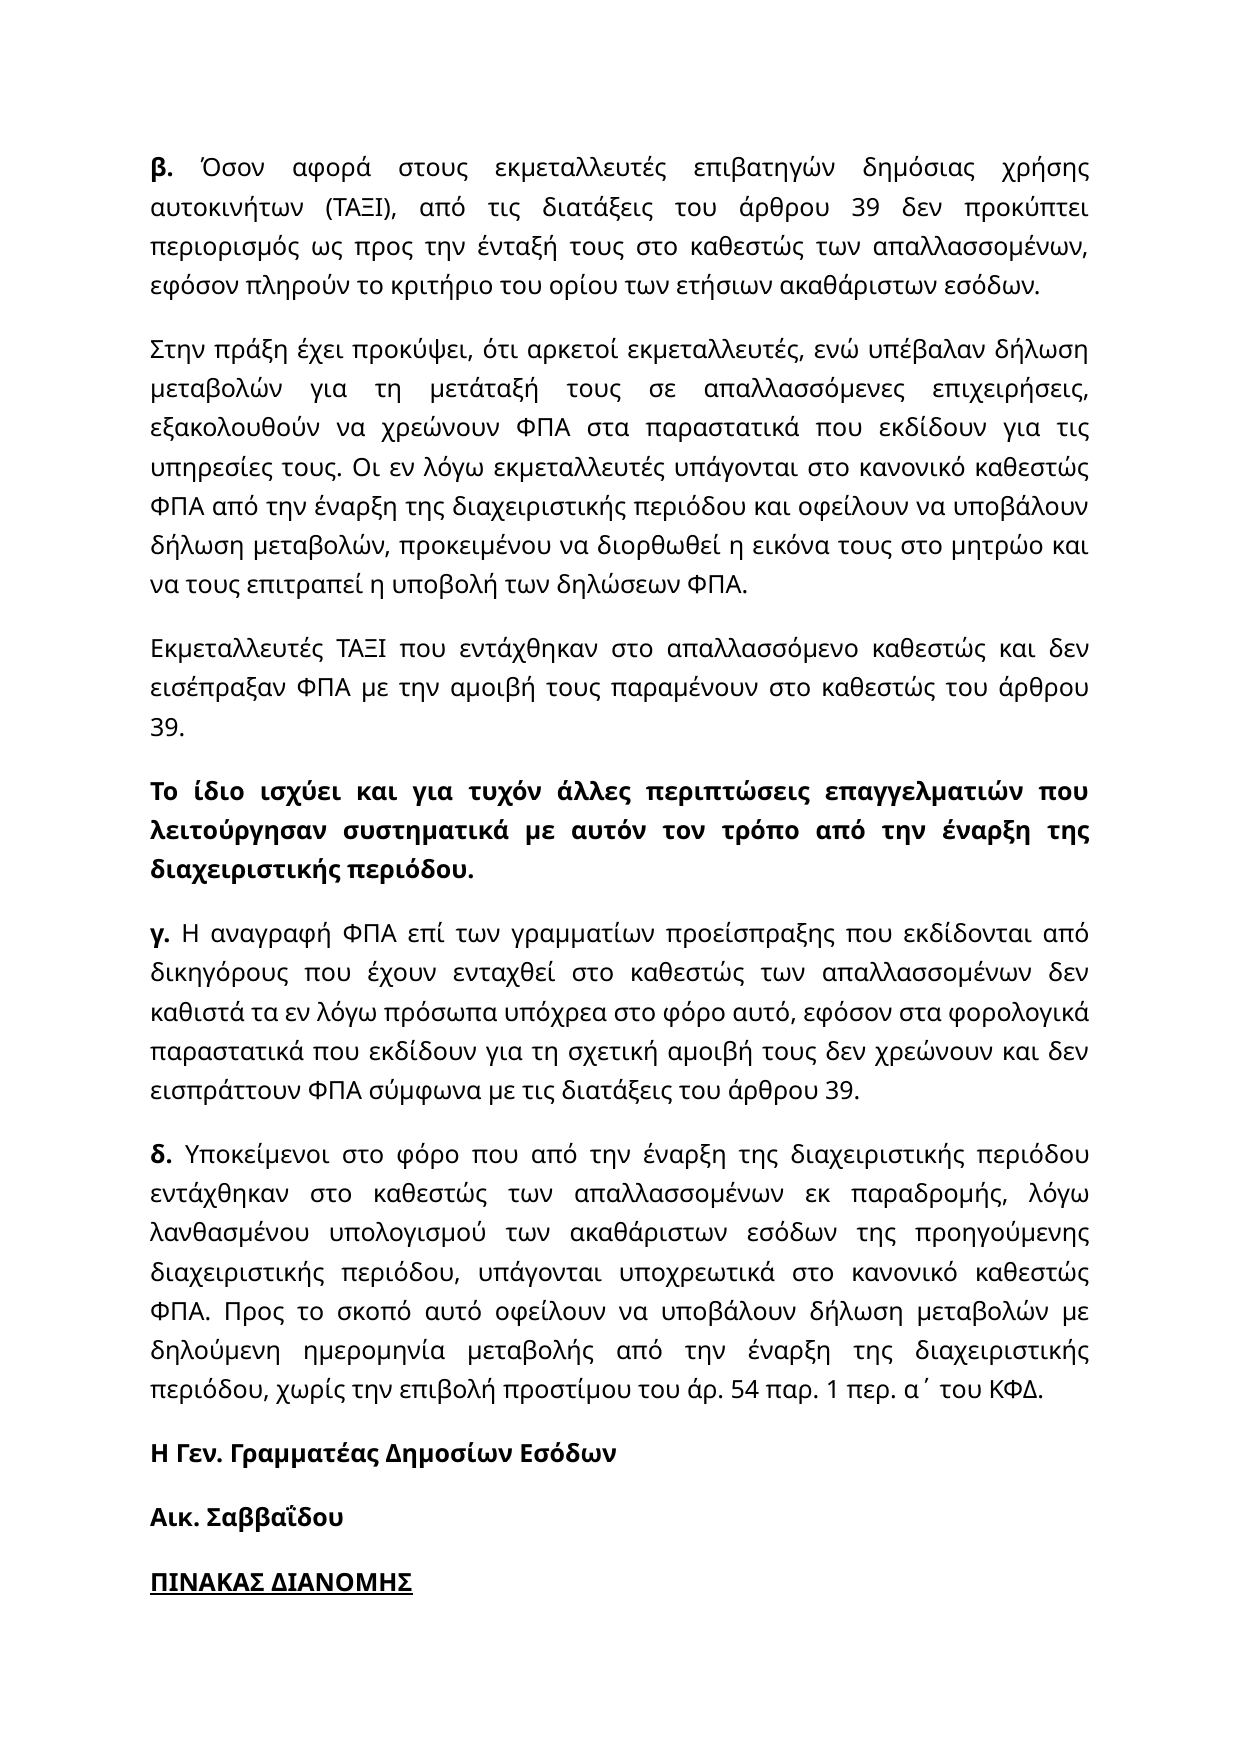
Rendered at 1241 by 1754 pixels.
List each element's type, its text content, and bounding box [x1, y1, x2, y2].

text γ. Η αναγραφή ΦΠΑ επί των γραμματίων προείσπραξης που εκδίδονται από δικηγόρους που έχουν ενταχθεί στο καθεστώς των απαλλασσομένων δεν καθιστά τα εν λόγω πρόσωπα υπόχρεα στο φόρο αυτό, εφόσον στα φορολογικά παραστατικά που εκδίδουν για τη σχετική αμοιβή τους δεν χρεώνουν και δεν εισπράττουν ΦΠΑ σύμφωνα με τις διατάξεις του άρθρου 39. [150, 916, 1090, 1107]
text Η Γεν. Γραμματέας Δημοσίων Εσόδων [150, 1436, 1090, 1470]
text ΠΙΝΑΚΑΣ ΔΙΑΝΟΜΗΣ [150, 1564, 1090, 1598]
text Αικ. Σαββαΐδου [150, 1500, 1090, 1534]
text Στην πράξη έχει προκύψει, ότι αρκετοί εκμεταλλευτές, ενώ υπέβαλαν δήλωση μεταβολών για τη μετάταξή τους σε απαλλασσόμενες επιχειρήσεις, εξακολουθούν να χρεώνουν ΦΠΑ στα παραστατικά που εκδίδουν για τις υπηρεσίες τους. Οι εν λόγω εκμεταλλευτές υπάγονται στο κανονικό καθεστώς ΦΠΑ από την έναρξη της διαχειριστικής περιόδου και οφείλουν να υποβάλουν δήλωση μεταβολών, προκειμένου να διορθωθεί η εικόνα τους στο μητρώο και να τους επιτραπεί η υποβολή των δηλώσεων ΦΠΑ. [150, 332, 1090, 601]
text β. Όσον αφορά στους εκμεταλλευτές επιβατηγών δημόσιας χρήσης αυτοκινήτων (ΤΑΞΙ), από τις διατάξεις του άρθρου 39 δεν προκύπτει περιορισμός ως προς την ένταξή τους στο καθεστώς των απαλλασσομένων, εφόσον πληρούν το κριτήριο του ορίου των ετήσιων ακαθάριστων εσόδων. [150, 150, 1090, 302]
text Το ίδιο ισχύει και για τυχόν άλλες περιπτώσεις επαγγελματιών που λειτούργησαν συστηματικά με αυτόν τον τρόπο από την έναρξη της διαχειριστικής περιόδου. [150, 773, 1090, 886]
text δ. Υποκείμενοι στο φόρο που από την έναρξη της διαχειριστικής περιόδου εντάχθηκαν στο καθεστώς των απαλλασσομένων εκ παραδρομής, λόγω λανθασμένου υπολογισμού των ακαθάριστων εσόδων της προηγούμενης διαχειριστικής περιόδου, υπάγονται υποχρεωτικά στο κανονικό καθεστώς ΦΠΑ. Προς το σκοπό αυτό οφείλουν να υποβάλουν δήλωση μεταβολών με δηλούμενη ημερομηνία μεταβολής από την έναρξη της διαχειριστικής περιόδου, χωρίς την επιβολή προστίμου του άρ. 54 παρ. 1 περ. α΄ του ΚΦΔ. [150, 1137, 1090, 1406]
text Εκμεταλλευτές ΤΑΞΙ που εντάχθηκαν στο απαλλασσόμενο καθεστώς και δεν εισέπραξαν ΦΠΑ με την αμοιβή τους παραμένουν στο καθεστώς του άρθρου 39. [150, 631, 1090, 743]
